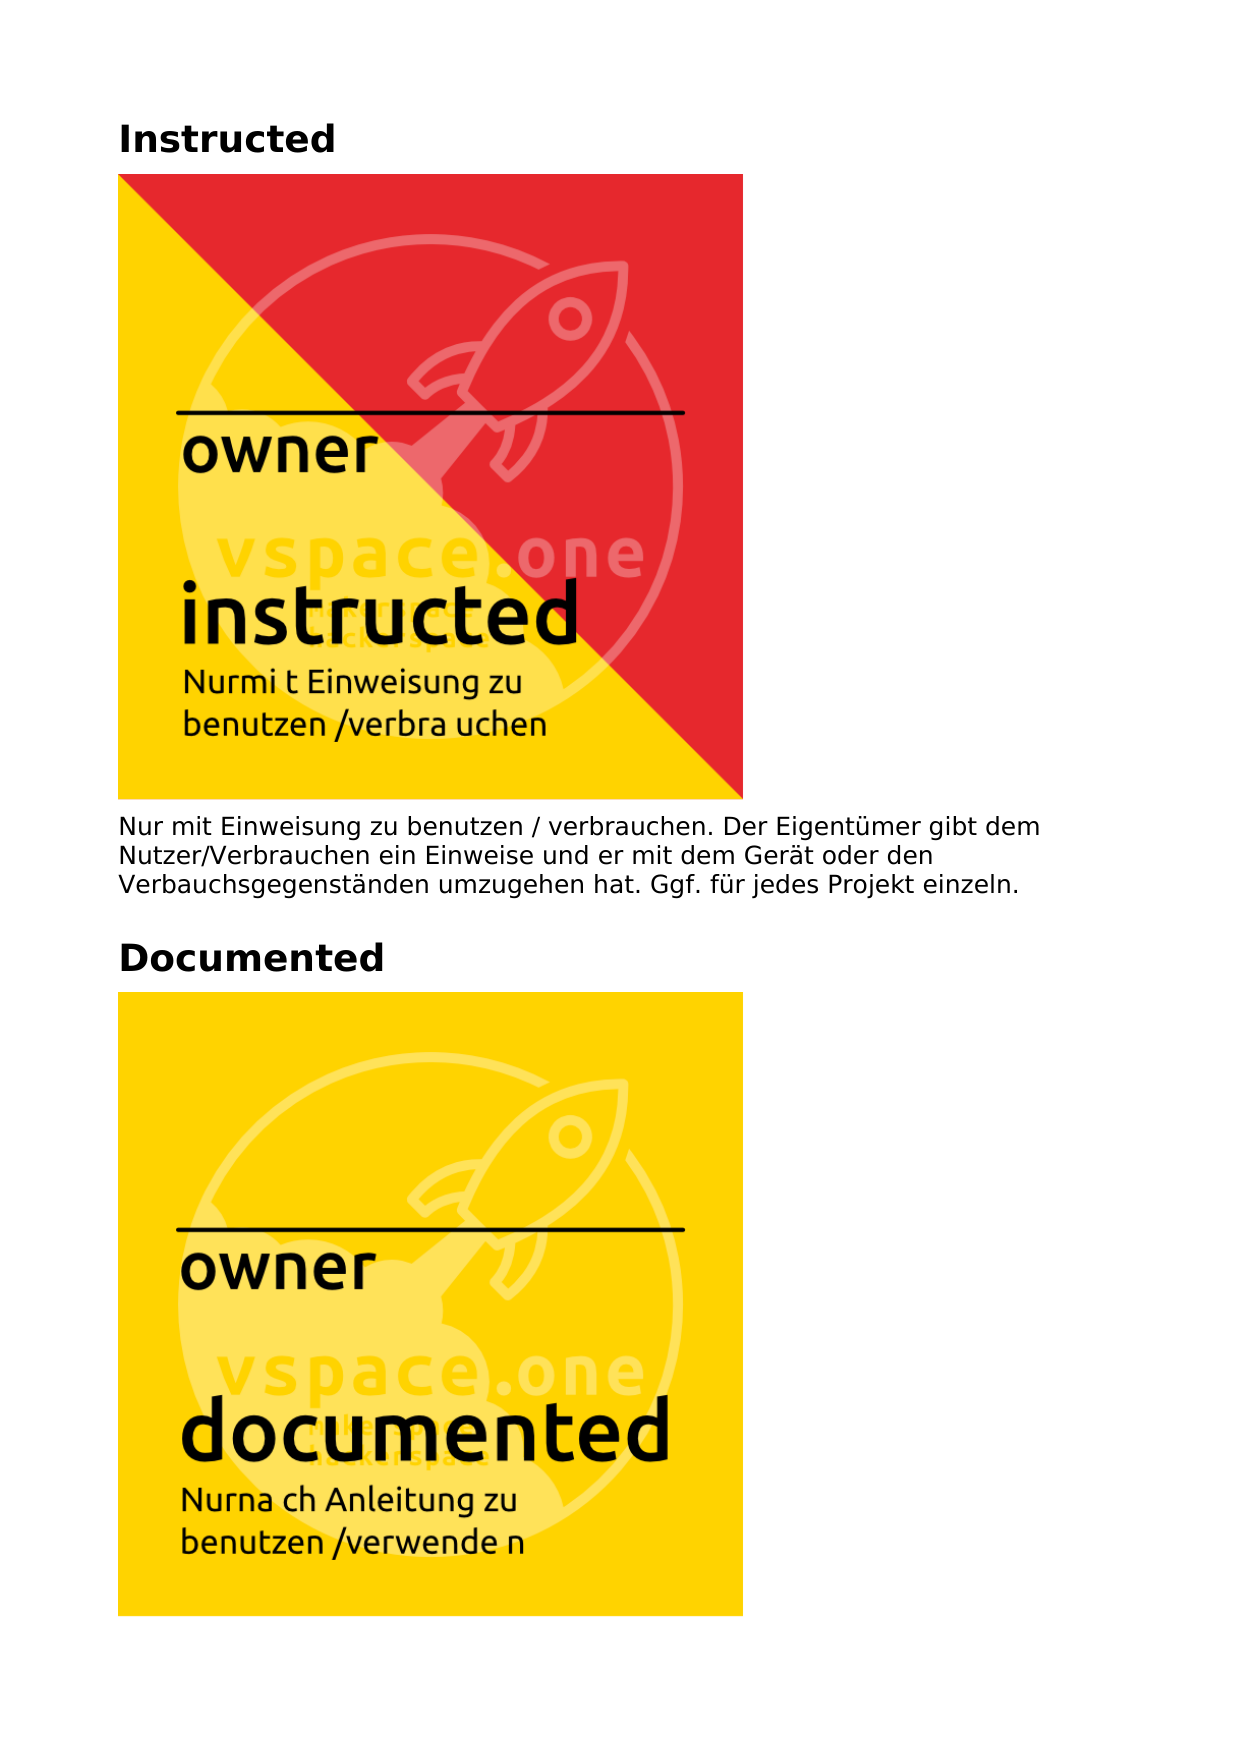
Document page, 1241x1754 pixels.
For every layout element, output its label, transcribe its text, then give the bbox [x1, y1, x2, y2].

picture [118, 992, 744, 1618]
subtitle Instructed [118, 118, 1122, 162]
text Nur mit Einweisung zu benutzen / verbrauchen. Der Eigentümer gibt dem Nutzer/Verbrauchen ein Einweise und er mit dem Gerät oder den Verbauchsgegenständen umzugehen hat. Ggf. für jedes Projekt einzeln. [118, 812, 1122, 899]
picture [118, 174, 744, 800]
subtitle Documented [118, 937, 1122, 980]
